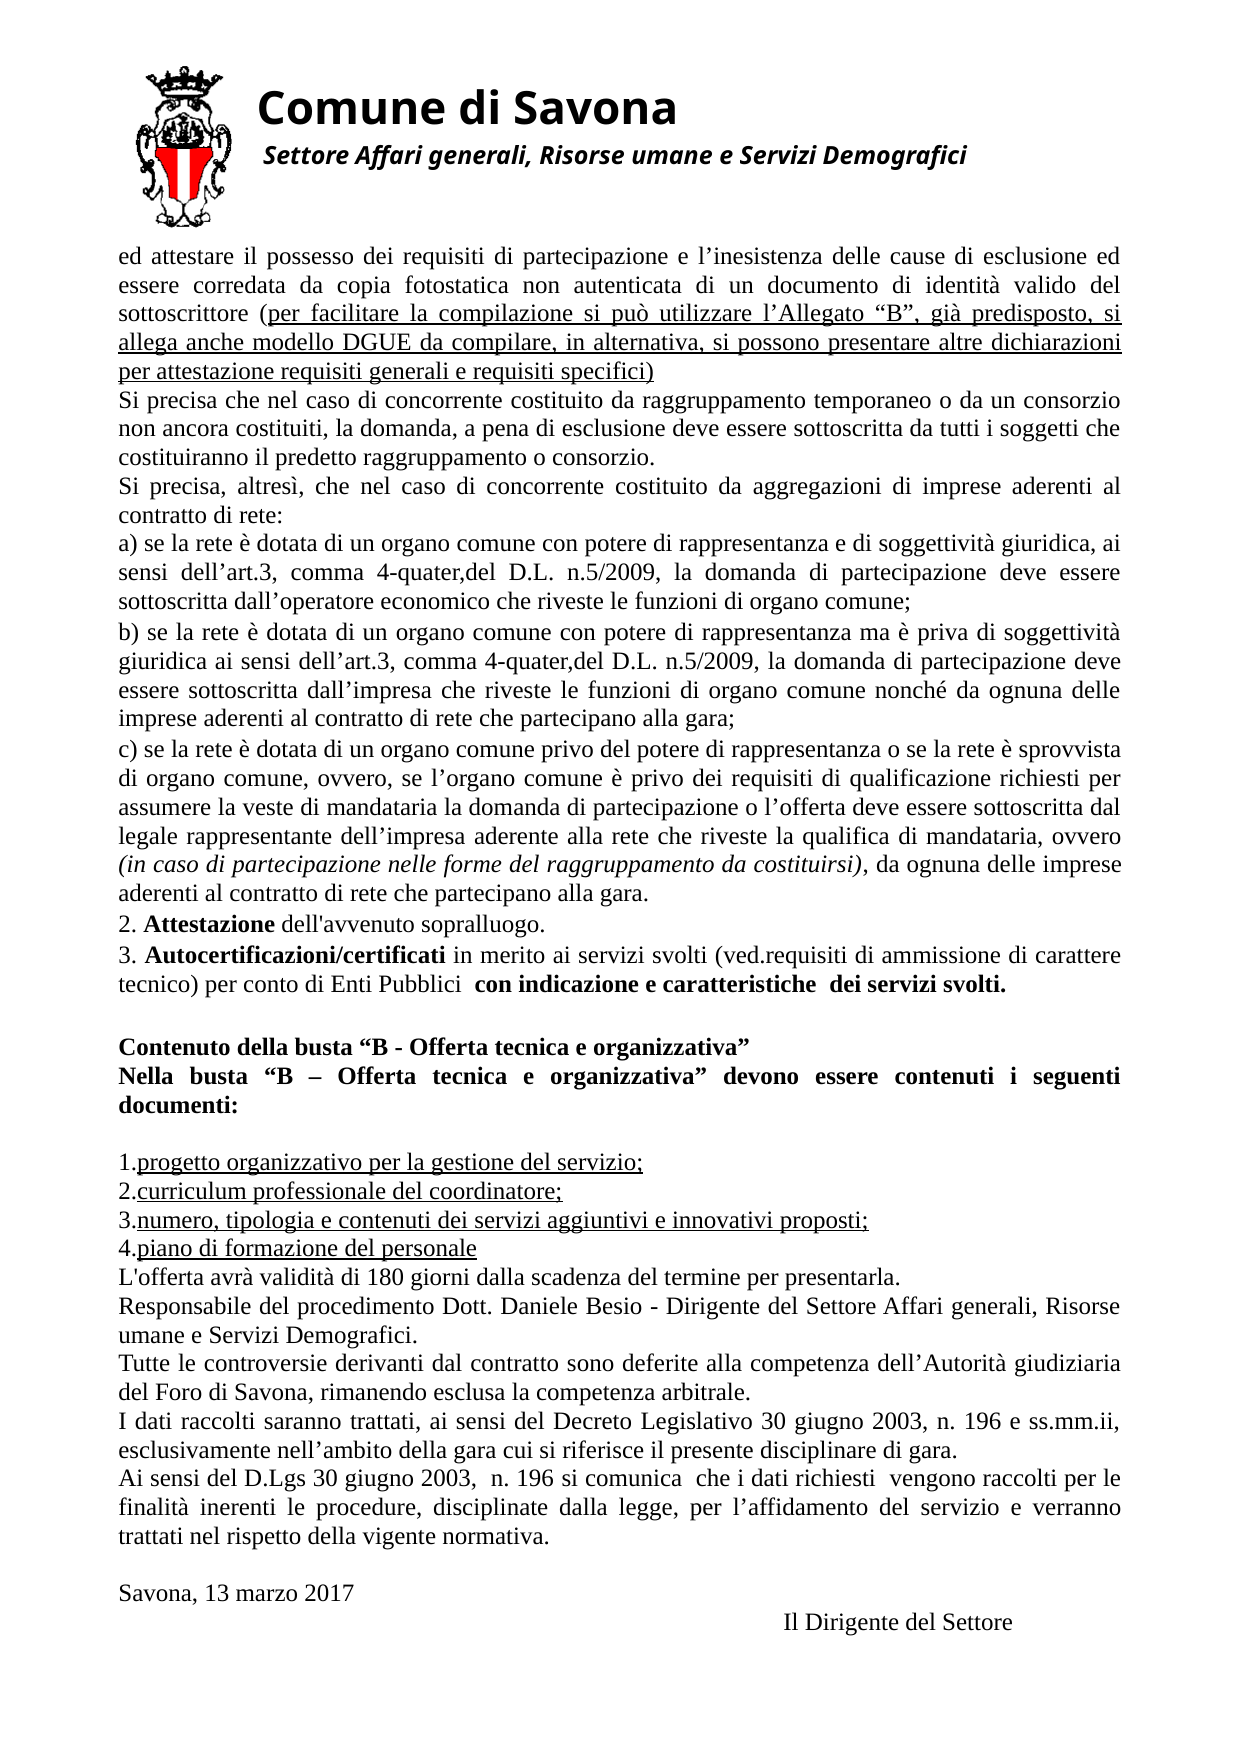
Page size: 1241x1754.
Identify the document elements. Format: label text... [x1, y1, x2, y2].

text Contenuto della busta “B - Offerta tecnica e organizzativa” [118, 1032, 1122, 1061]
list piano di formazione del personale [118, 1233, 1122, 1262]
text Nella busta “B – Offerta tecnica e organizzativa” devono essere contenuti i seguenti documenti: [118, 1061, 1122, 1118]
text Si precisa che nel caso di concorrente costituito da raggruppamento temporaneo o da un consorzio non ancora costituiti, la domanda, a pena di esclusione deve essere sottoscritta da tutti i soggetti che costituiranno il predetto raggruppamento o consorzio. [118, 385, 1122, 471]
text Si precisa, altresì, che nel caso di concorrente costituito da aggregazioni di imprese aderenti al contratto di rete: [118, 471, 1122, 528]
text Tutte le controversie derivanti dal contratto sono deferite alla competenza dell’Autorità giudiziaria del Foro di Savona, rimanendo esclusa la competenza arbitrale. [118, 1348, 1122, 1406]
text Il Dirigente del Settore [634, 1607, 1122, 1636]
text per attestazione requisiti generali e requisiti specifici) [118, 354, 1122, 385]
text Ai sensi del D.Lgs 30 giugno 2003, n. 196 si comunica che i dati richiesti vengono raccolti per le finalità inerenti le procedure, disciplinate dalla legge, per l’affidamento del servizio e verranno trattati nel rispetto della vigente normativa. [118, 1463, 1122, 1550]
text L'offerta avrà validità di 180 giorni dalla scadenza del termine per presentarla. [118, 1262, 1122, 1291]
text c) se la rete è dotata di un organo comune privo del potere di rappresentanza o se la rete è sprovvista di organo comune, ovvero, se l’organo comune è privo dei requisiti di qualificazione richiesti per assumere la veste di mandataria la domanda di partecipazione o l’offerta deve essere sottoscritta dal legale rappresentante dell’impresa aderente alla rete che riveste la qualifica di mandataria, ovvero (in caso di partecipazione nelle forme del raggruppamento da costituirsi), da ognuna delle imprese aderenti al contratto di rete che partecipano alla gara. [118, 734, 1122, 907]
list progetto organizzativo per la gestione del servizio; [118, 1147, 1122, 1176]
text 3. Autocertificazioni/certificati in merito ai servizi svolti (ved.requisiti di ammissione di carattere tecnico) per conto di Enti Pubblici con indicazione e caratteristiche dei servizi svolti. [118, 941, 1122, 998]
text ed attestare il possesso dei requisiti di partecipazione e l’inesistenza delle cause di esclusione ed essere corredata da copia fotostatica non autenticata di un documento di identità valido del sottoscrittore (per facilitare la compilazione si può utilizzare l’Allegato “B”, già predisposto, si allega anche modello DGUE da compilare, in alternativa, si possono presentare altre dichiarazioni [118, 241, 1122, 352]
text I dati raccolti saranno trattati, ai sensi del Decreto Legislativo 30 giugno 2003, n. 196 e ss.mm.ii, esclusivamente nell’ambito della gara cui si riferisce il presente disciplinare di gara. [118, 1406, 1122, 1463]
list numero, tipologia e contenuti dei servizi aggiuntivi e innovativi proposti; [118, 1205, 1122, 1233]
text b) se la rete è dotata di un organo comune con potere di rappresentanza ma è priva di soggettività giuridica ai sensi dell’art.3, comma 4-quater,del D.L. n.5/2009, la domanda di partecipazione deve essere sottoscritta dall’impresa che riveste le funzioni di organo comune nonché da ognuna delle imprese aderenti al contratto di rete che partecipano alla gara; [118, 617, 1122, 732]
text Savona, 13 marzo 2017 [118, 1578, 1122, 1607]
text a) se la rete è dotata di un organo comune con potere di rappresentanza e di soggettività giuridica, ai sensi dell’art.3, comma 4-quater,del D.L. n.5/2009, la domanda di partecipazione deve essere sottoscritta dall’operatore economico che riveste le funzioni di organo comune; [118, 528, 1122, 615]
text Responsabile del procedimento Dott. Daniele Besio - Dirigente del Settore Affari generali, Risorse umane e Servizi Demografici. [118, 1291, 1122, 1348]
list curriculum professionale del coordinatore; [118, 1176, 1122, 1205]
text 2. Attestazione dell'avvenuto sopralluogo. [118, 909, 1122, 938]
